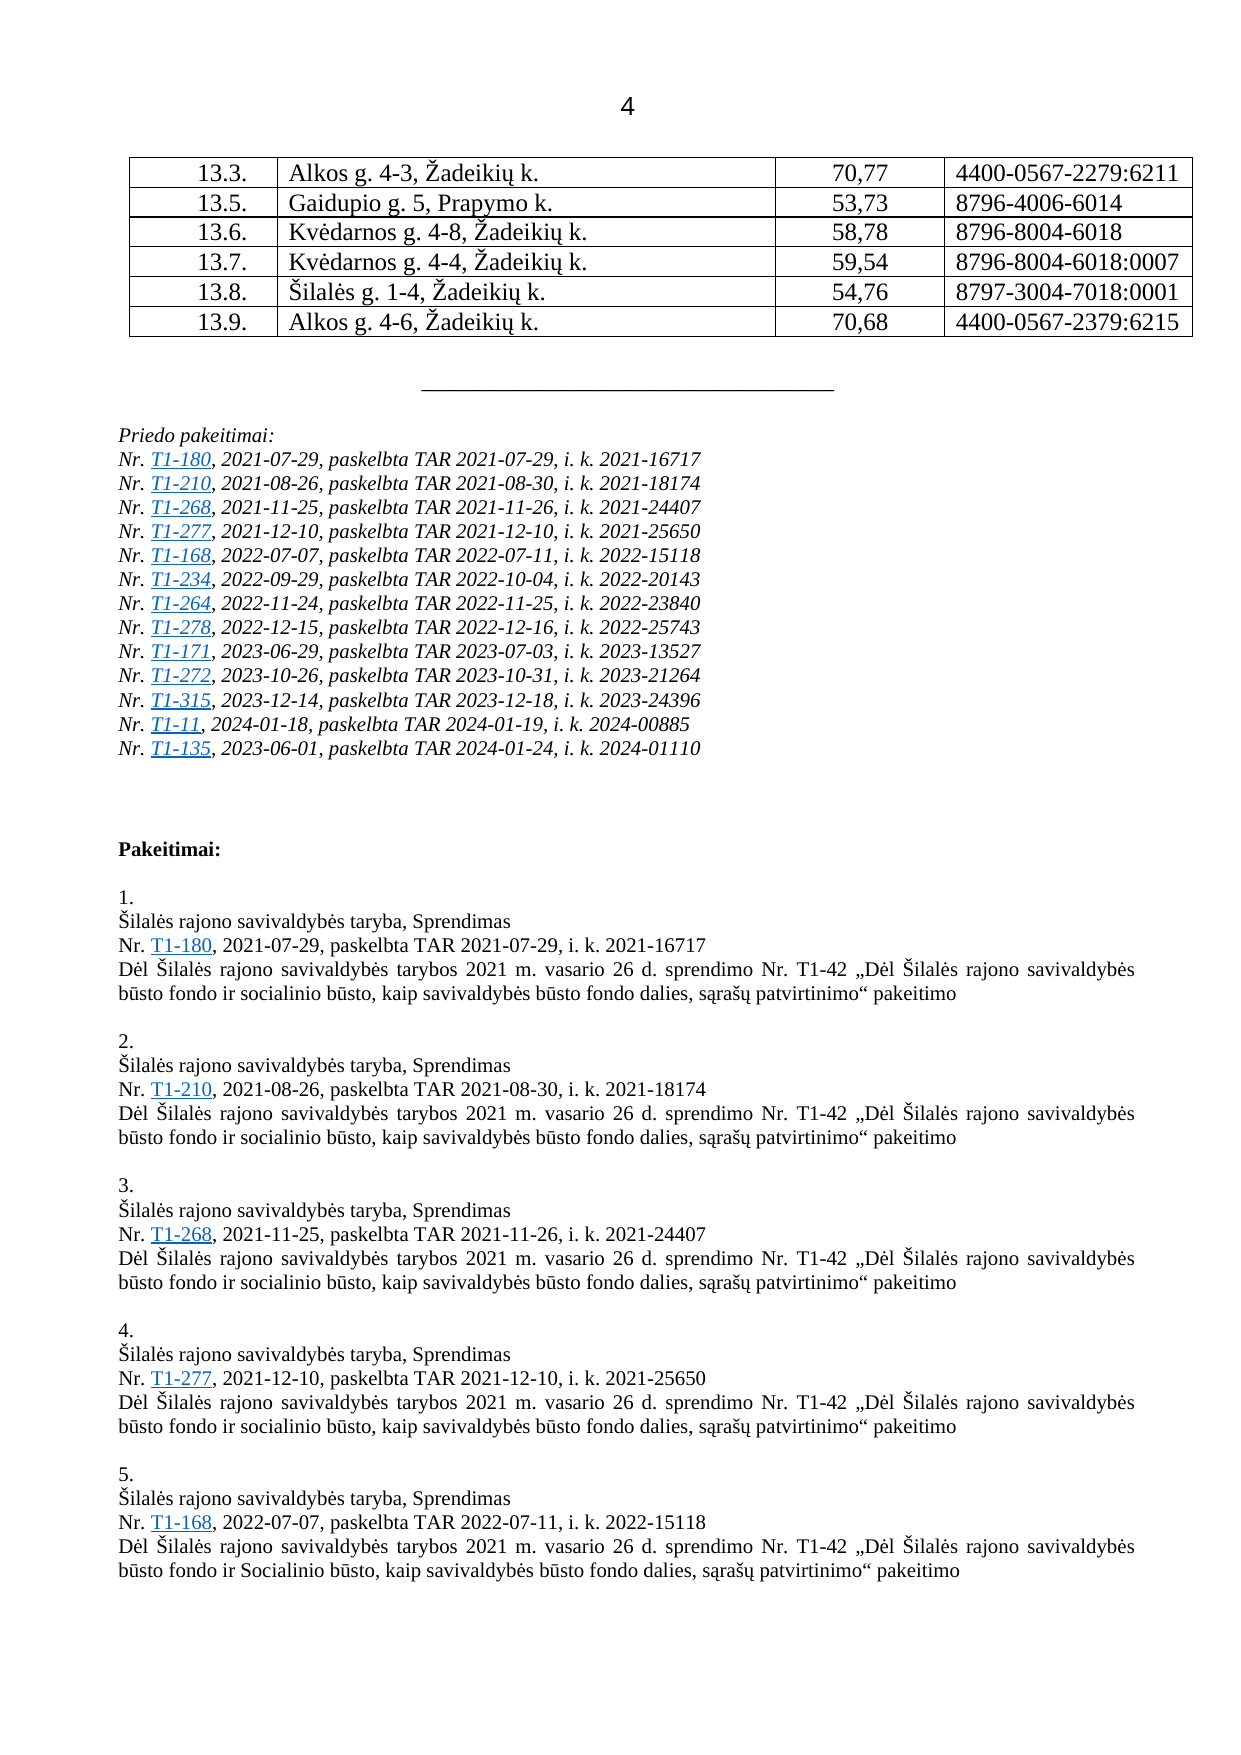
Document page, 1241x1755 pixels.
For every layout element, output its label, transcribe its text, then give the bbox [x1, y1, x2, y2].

text 3. [118, 1173, 1137, 1197]
text Šilalės rajono savivaldybės taryba, Sprendimas [118, 909, 1137, 933]
table_cell 8797-3004-7018:0001 [945, 277, 1192, 306]
table_cell 13.8. [130, 277, 277, 306]
table_cell 13.6. [130, 218, 277, 246]
text Dėl Šilalės rajono savivaldybės tarybos 2021 m. vasario 26 d. sprendimo Nr. T1-42 „Dėl Šilalės rajono savivaldybės būsto fondo ir socialinio būsto, kaip savivaldybės būsto fondo dalies, sąrašų patvirtinimo“ pakeitimo [118, 1101, 1137, 1149]
text Nr. T1-210, 2021-08-26, paskelbta TAR 2021-08-30, i. k. 2021-18174 [118, 1077, 1137, 1101]
table_cell 58,78 [776, 218, 944, 246]
text Nr. T1-277, 2021-12-10, paskelbta TAR 2021-12-10, i. k. 2021-25650 [118, 519, 1137, 543]
text Nr. T1-315, 2023-12-14, paskelbta TAR 2023-12-18, i. k. 2023-24396 [118, 687, 1137, 712]
text Nr. T1-268, 2021-11-25, paskelbta TAR 2021-11-26, i. k. 2021-24407 [118, 1222, 1137, 1246]
table_cell Alkos g. 4-3, Žadeikių k. [278, 158, 775, 187]
table_cell Gaidupio g. 5, Prapymo k. [278, 188, 775, 216]
text Šilalės rajono savivaldybės taryba, Sprendimas [118, 1342, 1137, 1366]
table_cell 70,77 [776, 158, 944, 187]
table_cell Kvėdarnos g. 4-8, Žadeikių k. [278, 218, 775, 246]
table_cell 4400-0567-2279:6211 [945, 158, 1192, 187]
text Dėl Šilalės rajono savivaldybės tarybos 2021 m. vasario 26 d. sprendimo Nr. T1-42 „Dėl Šilalės rajono savivaldybės būsto fondo ir socialinio būsto, kaip savivaldybės būsto fondo dalies, sąrašų patvirtinimo“ pakeitimo [118, 1390, 1137, 1438]
table_cell 70,68 [776, 307, 944, 336]
text Nr. T1-277, 2021-12-10, paskelbta TAR 2021-12-10, i. k. 2021-25650 [118, 1366, 1137, 1390]
text Nr. T1-272, 2023-10-26, paskelbta TAR 2023-10-31, i. k. 2023-21264 [118, 663, 1137, 687]
text Dėl Šilalės rajono savivaldybės tarybos 2021 m. vasario 26 d. sprendimo Nr. T1-42 „Dėl Šilalės rajono savivaldybės būsto fondo ir socialinio būsto, kaip savivaldybės būsto fondo dalies, sąrašų patvirtinimo“ pakeitimo [118, 1246, 1137, 1294]
table_cell Šilalės g. 1-4, Žadeikių k. [278, 277, 775, 306]
text Nr. T1-168, 2022-07-07, paskelbta TAR 2022-07-11, i. k. 2022-15118 [118, 1510, 1137, 1534]
text Šilalės rajono savivaldybės taryba, Sprendimas [118, 1053, 1137, 1077]
table_cell 13.7. [130, 247, 277, 276]
text Dėl Šilalės rajono savivaldybės tarybos 2021 m. vasario 26 d. sprendimo Nr. T1-42 „Dėl Šilalės rajono savivaldybės būsto fondo ir Socialinio būsto, kaip savivaldybės būsto fondo dalies, sąrašų patvirtinimo“ pakeitimo [118, 1534, 1137, 1582]
text 4. [118, 1318, 1137, 1342]
text Šilalės rajono savivaldybės taryba, Sprendimas [118, 1197, 1137, 1222]
table_cell Kvėdarnos g. 4-4, Žadeikių k. [278, 247, 775, 276]
text 5. [118, 1462, 1137, 1486]
text Nr. T1-264, 2022-11-24, paskelbta TAR 2022-11-25, i. k. 2022-23840 [118, 591, 1137, 615]
table_cell 13.5. [130, 188, 277, 216]
table_cell 13.3. [130, 158, 277, 187]
text Nr. T1-168, 2022-07-07, paskelbta TAR 2022-07-11, i. k. 2022-15118 [118, 543, 1137, 567]
text Nr. T1-171, 2023-06-29, paskelbta TAR 2023-07-03, i. k. 2023-13527 [118, 639, 1137, 663]
text Nr. T1-278, 2022-12-15, paskelbta TAR 2022-12-16, i. k. 2022-25743 [118, 615, 1137, 639]
table_cell 4400-0567-2379:6215 [945, 307, 1192, 336]
text Nr. T1-180, 2021-07-29, paskelbta TAR 2021-07-29, i. k. 2021-16717 [118, 447, 1137, 471]
table_cell 54,76 [776, 277, 944, 306]
table_cell 8796-8004-6018 [945, 218, 1192, 246]
table_cell Alkos g. 4-6, Žadeikių k. [278, 307, 775, 336]
table_cell 13.9. [130, 307, 277, 336]
table_cell 8796-4006-6014 [945, 188, 1192, 216]
table_cell 8796-8004-6018:0007 [945, 247, 1192, 276]
text Šilalės rajono savivaldybės taryba, Sprendimas [118, 1486, 1137, 1510]
text Nr. T1-234, 2022-09-29, paskelbta TAR 2022-10-04, i. k. 2022-20143 [118, 567, 1137, 591]
text Nr. T1-11, 2024-01-18, paskelbta TAR 2024-01-19, i. k. 2024-00885 [118, 712, 1137, 736]
text Priedo pakeitimai: [118, 423, 1137, 447]
text Nr. T1-268, 2021-11-25, paskelbta TAR 2021-11-26, i. k. 2021-24407 [118, 495, 1137, 519]
text Nr. T1-210, 2021-08-26, paskelbta TAR 2021-08-30, i. k. 2021-18174 [118, 471, 1137, 495]
text Pakeitimai: [118, 837, 1137, 861]
text 1. [118, 885, 1137, 909]
table_cell 59,54 [776, 247, 944, 276]
text Dėl Šilalės rajono savivaldybės tarybos 2021 m. vasario 26 d. sprendimo Nr. T1-42 „Dėl Šilalės rajono savivaldybės būsto fondo ir socialinio būsto, kaip savivaldybės būsto fondo dalies, sąrašų patvirtinimo“ pakeitimo [118, 957, 1137, 1005]
text _________________________________ [118, 365, 1137, 394]
text 2. [118, 1029, 1137, 1053]
text Nr. T1-135, 2023-06-01, paskelbta TAR 2024-01-24, i. k. 2024-01110 [118, 736, 1137, 760]
text Nr. T1-180, 2021-07-29, paskelbta TAR 2021-07-29, i. k. 2021-16717 [118, 933, 1137, 957]
table_cell 53,73 [776, 188, 944, 216]
